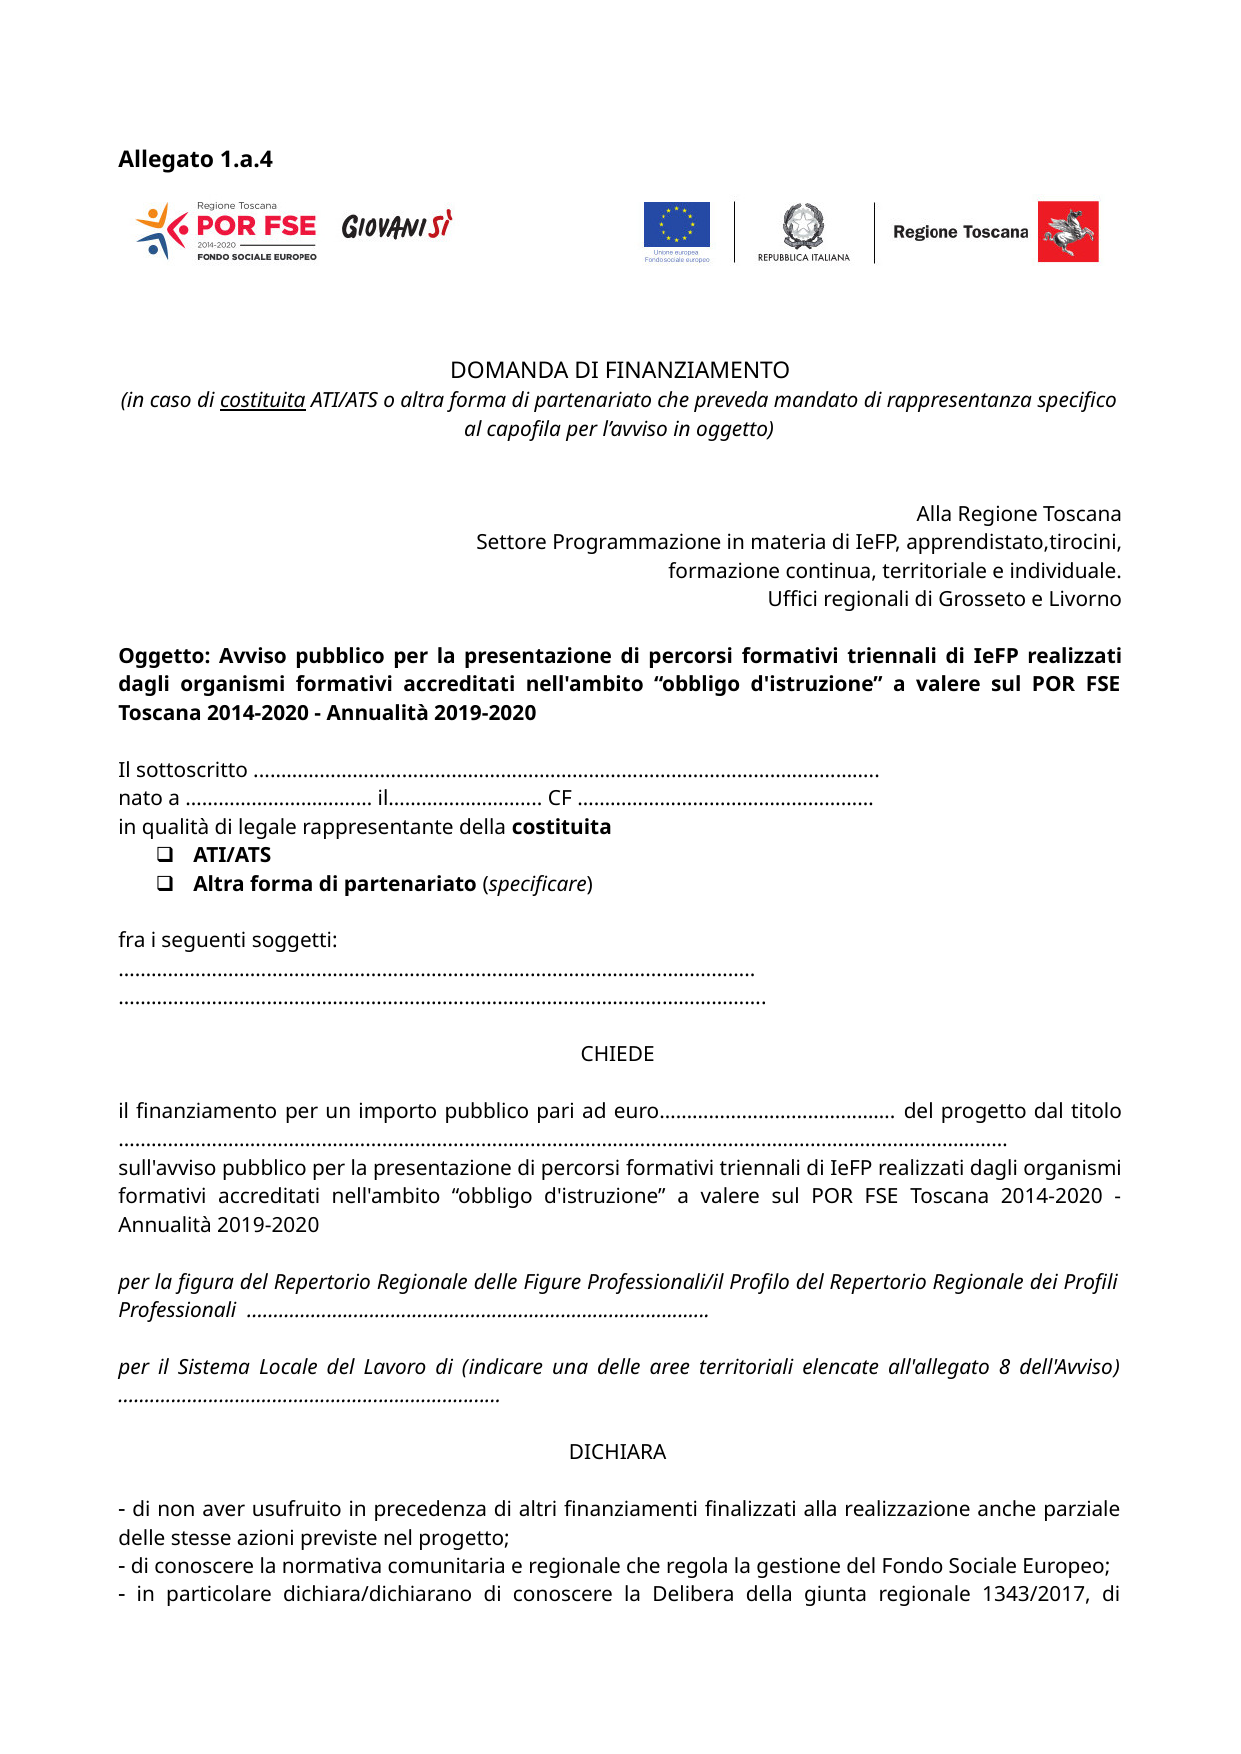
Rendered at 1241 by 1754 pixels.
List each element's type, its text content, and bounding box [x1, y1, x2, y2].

text il finanziamento per un importo pubblico pari ad euro……………………………………. del progetto dal titolo ……………………………………………………………………………………………………………………………………………… [118, 1096, 1122, 1153]
list ATI/ATS [156, 840, 1122, 869]
text - in particolare dichiara/dichiarano di conoscere la Delibera della giunta regionale 1343/2017, di [118, 1579, 1122, 1608]
text per la figura del Repertorio Regionale delle Figure Professionali/il Profilo del Repertorio Regionale dei Profili Professionali ………………..................................................................... [118, 1267, 1122, 1324]
text nato a ………………………….… il…………………….... CF ……………………………………………… [118, 783, 1122, 812]
text - di non aver usufruito in precedenza di altri finanziamenti finalizzati alla realizzazione anche parziale delle stesse azioni previste nel progetto; [118, 1494, 1122, 1551]
text sull'avviso pubblico per la presentazione di percorsi FORMATIVI TRIENNALI DI IeFP realizzati dagli organismi formativi accreditati nell'ambito “obbligo d'istruzione” a valere sul POR FSE Toscana 2014-2020 - Annualità 2019-2020 [118, 1153, 1122, 1238]
text formazione continua, territoriale e individuale. [118, 556, 1122, 584]
text …………………………………………………………………………………………………….. [118, 954, 1122, 982]
text CHIEDE [118, 1039, 1122, 1068]
text Settore Programmazione in materia di IeFP, apprendistato,tirocini, [118, 527, 1122, 556]
text Uffici regionali di Grosseto e Livorno [118, 584, 1122, 613]
text Il sottoscritto ...………………………………………….…………………………………………………….. [118, 755, 1122, 783]
list Altra forma di partenariato (specificare) [156, 869, 1122, 897]
text per il Sistema Locale del Lavoro di (indicare una delle aree territoriali elencate all'allegato 8 dell'Avviso) …..................................................................... [118, 1352, 1122, 1409]
text - di conoscere la normativa comunitaria e regionale che regola la gestione del Fondo Sociale Europeo; [118, 1551, 1122, 1579]
picture [120, 178, 1118, 295]
text DICHIARA [118, 1437, 1122, 1466]
text ………………………………………………………………………………………………………. [118, 982, 1122, 1011]
text in qualità di legale rappresentante della costituita [118, 812, 1122, 840]
text fra i seguenti soggetti: [118, 926, 1122, 954]
text Oggetto: Avviso pubblico per la presentazione di percorsi FORMATIVI TRIENNALI DI IeFP realizzati dagli organismi formativi accreditati nell'ambito “obbligo d'istruzione” a valere sul POR FSE Toscana 2014-2020 - Annualità 2019-2020 [118, 641, 1122, 726]
text DOMANDA DI FINANZIAMENTO [118, 354, 1122, 385]
subtitle Allegato 1.a.4 [118, 143, 1122, 174]
text (in caso di costituita ATI/ATS o altra forma di partenariato che preveda mandato di rappresentanza specifico al capofila per l’avviso in oggetto) [118, 385, 1122, 442]
text Alla Regione Toscana [118, 499, 1122, 527]
